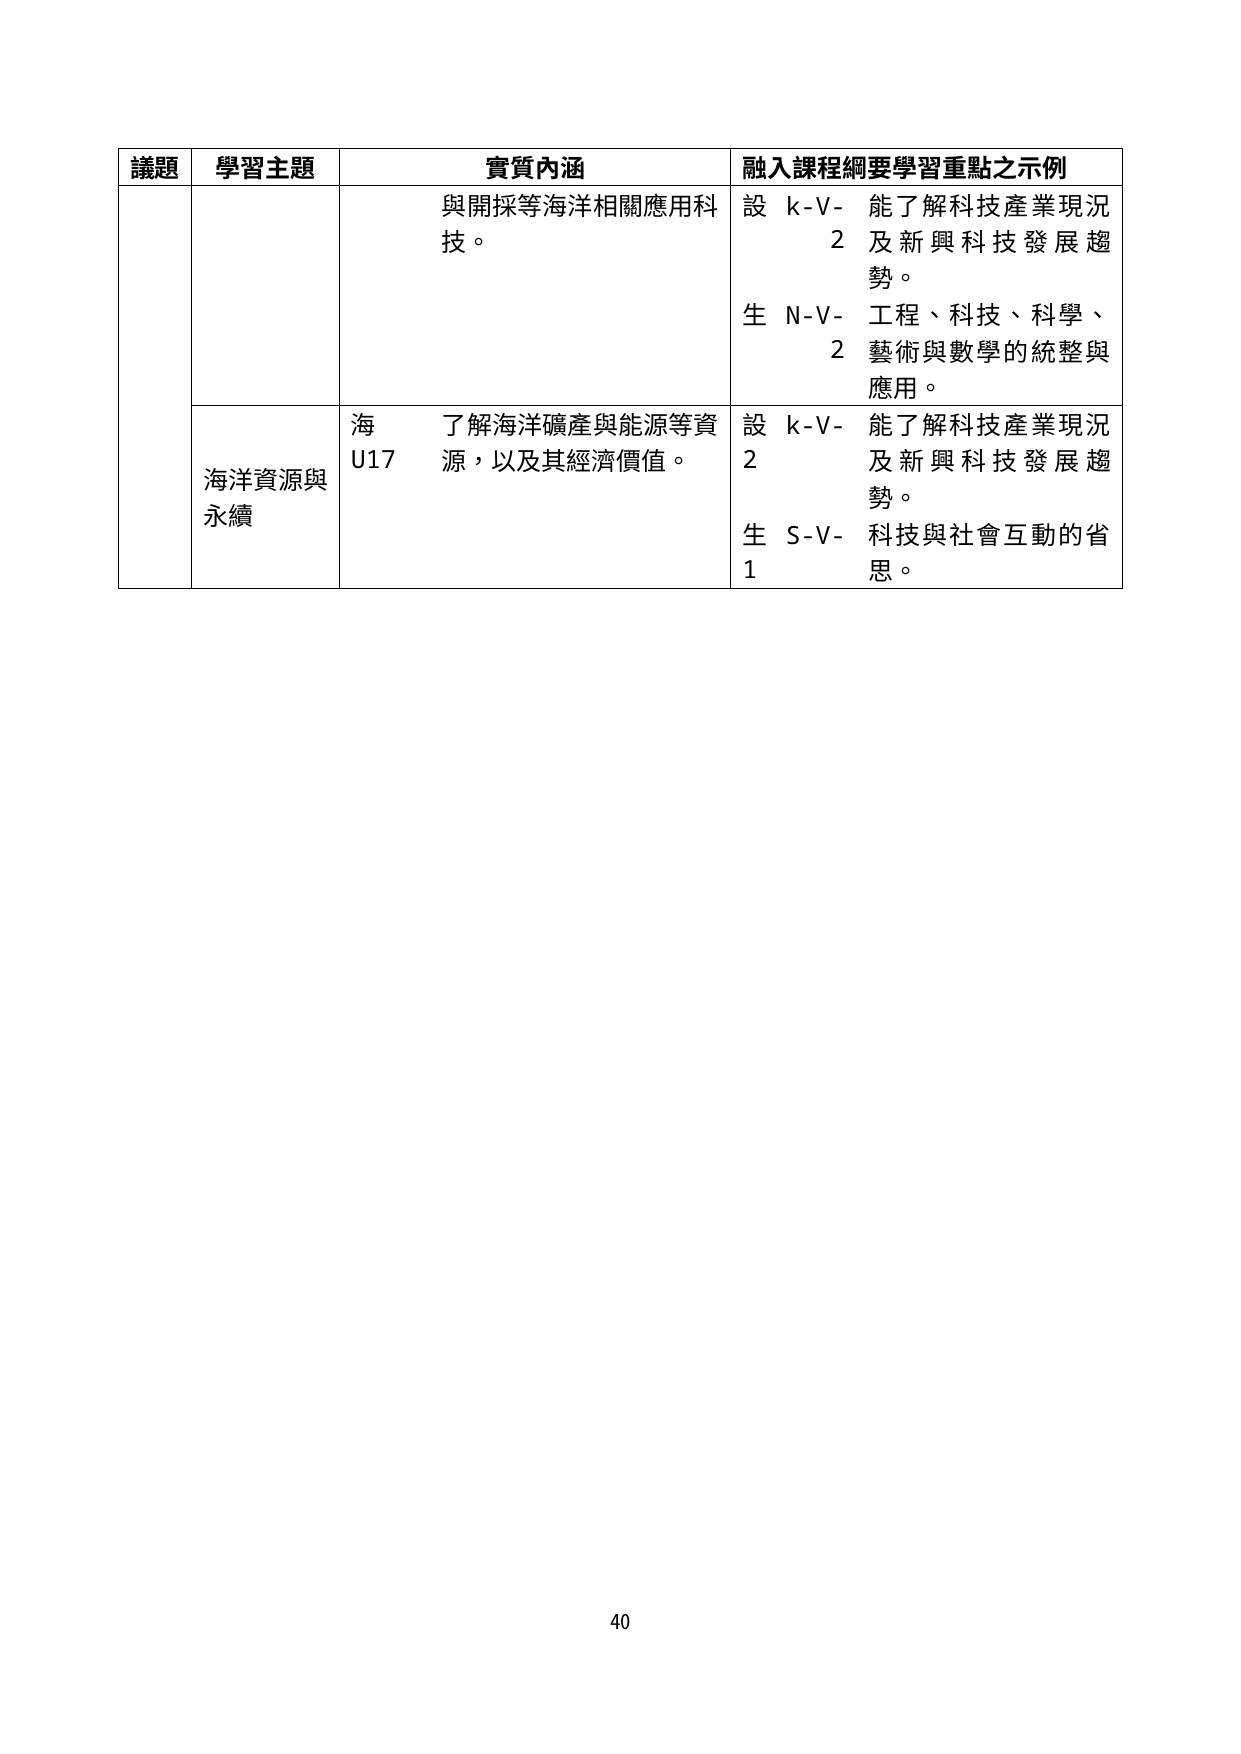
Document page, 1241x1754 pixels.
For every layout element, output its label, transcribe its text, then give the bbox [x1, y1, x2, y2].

table_cell 工程、科技、科學、藝術與數學的統整與應用。 [857, 295, 1122, 404]
table_cell 設k-V-2 [731, 406, 857, 514]
table_cell 生S-V-1 [731, 514, 857, 588]
table_header 融入課程綱要學習重點之示例 [731, 149, 1122, 185]
table_cell [340, 186, 428, 404]
table_cell 科技與社會互動的省思。 [857, 514, 1122, 588]
table_cell 生N-V-2 [731, 295, 857, 404]
table_cell 海U17 [340, 406, 428, 588]
table_cell 能了解科技產業現況及新興科技發展趨勢。 [857, 186, 1122, 295]
table_cell 能了解科技產業現況及新興科技發展趨勢。 [857, 406, 1122, 514]
table_cell 與開採等海洋相關應用科技。 [428, 186, 730, 404]
table_header 實質內涵 [340, 149, 730, 185]
table_cell 海洋資源與永續 [192, 406, 339, 588]
table_cell 了解海洋礦產與能源等資源，以及其經濟價值。 [428, 406, 730, 588]
table_header 議題 [119, 149, 191, 185]
table_cell [119, 186, 191, 588]
table_header 學習主題 [192, 149, 339, 185]
table_cell 設k-V-2 [731, 186, 857, 295]
table_cell [192, 186, 339, 404]
